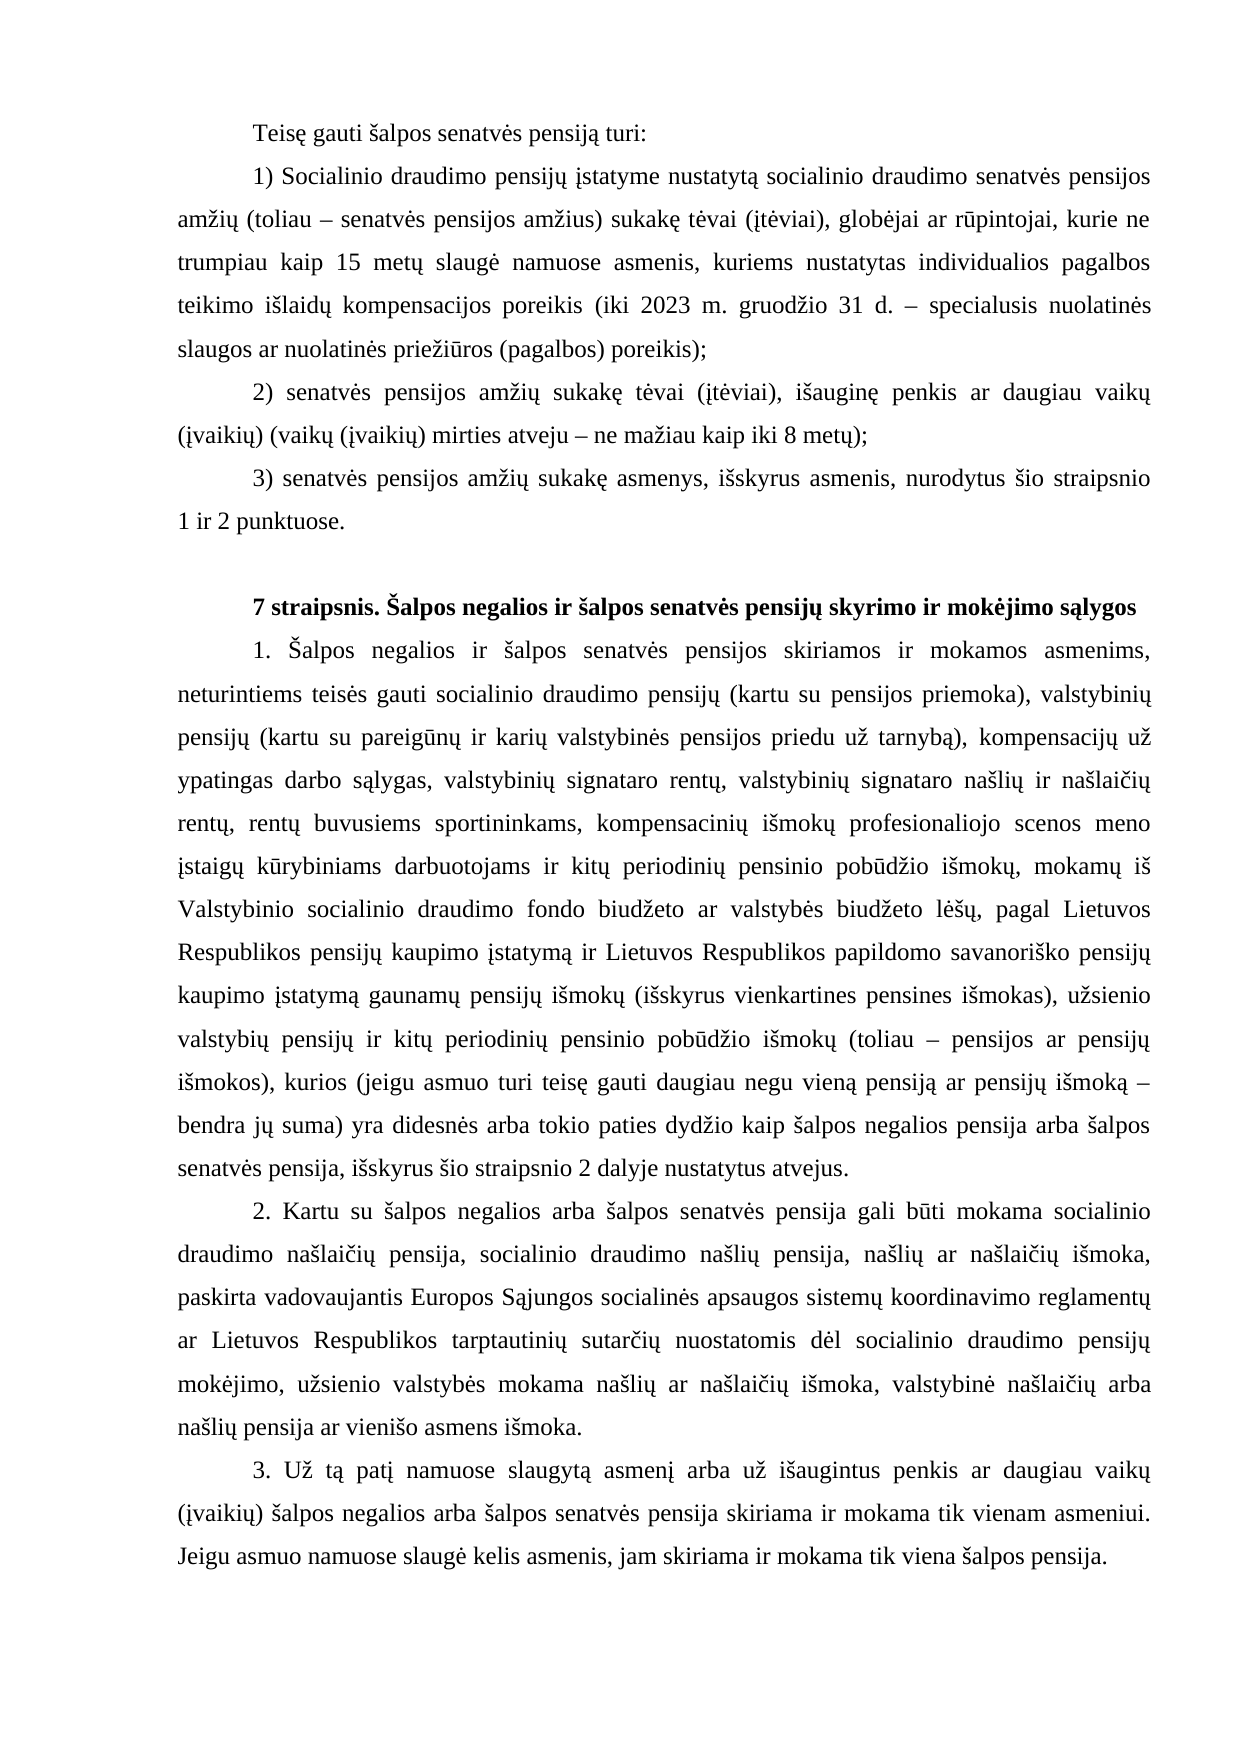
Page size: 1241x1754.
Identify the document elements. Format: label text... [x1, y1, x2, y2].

text 2. Kartu su šalpos negalios arba šalpos senatvės pensija gali būti mokama socialinio draudimo našlaičių pensija, socialinio draudimo našlių pensija, našlių ar našlaičių išmoka, paskirta vadovaujantis Europos Sąjungos socialinės apsaugos sistemų koordinavimo reglamentų ar Lietuvos Respublikos tarptautinių sutarčių nuostatomis dėl socialinio draudimo pensijų mokėjimo, užsienio valstybės mokama našlių ar našlaičių išmoka, valstybinė našlaičių arba našlių pensija ar vienišo asmens išmoka. [177, 1196, 1152, 1441]
text 1) Socialinio draudimo pensijų įstatyme nustatytą socialinio draudimo senatvės pensijos amžių (toliau – senatvės pensijos amžius) sukakę tėvai (įtėviai), globėjai ar rūpintojai, kurie ne trumpiau kaip 15 metų slaugė namuose asmenis, kuriems nustatytas individualios pagalbos teikimo išlaidų kompensacijos poreikis (iki 2023 m. gruodžio 31 d. – specialusis nuolatinės slaugos ar nuolatinės priežiūros (pagalbos) poreikis); [177, 161, 1152, 362]
text 7 straipsnis. Šalpos negalios ir šalpos senatvės pensijų skyrimo ir mokėjimo sąlygos [177, 592, 1152, 621]
text 3) senatvės pensijos amžių sukakę asmenys, išskyrus asmenis, nurodytus šio straipsnio 1 ir 2 punktuose. [177, 463, 1152, 535]
text 1. Šalpos negalios ir šalpos senatvės pensijos skiriamos ir mokamos asmenims, neturintiems teisės gauti socialinio draudimo pensijų (kartu su pensijos priemoka), valstybinių pensijų (kartu su pareigūnų ir karių valstybinės pensijos priedu už tarnybą), kompensacijų už ypatingas darbo sąlygas, valstybinių signataro rentų, valstybinių signataro našlių ir našlaičių rentų, rentų buvusiems sportininkams, kompensacinių išmokų profesionaliojo scenos meno įstaigų kūrybiniams darbuotojams ir kitų periodinių pensinio pobūdžio išmokų, mokamų iš Valstybinio socialinio draudimo fondo biudžeto ar valstybės biudžeto lėšų, pagal Lietuvos Respublikos pensijų kaupimo įstatymą ir Lietuvos Respublikos papildomo savanoriško pensijų kaupimo įstatymą gaunamų pensijų išmokų (išskyrus vienkartines pensines išmokas), užsienio valstybių pensijų ir kitų periodinių pensinio pobūdžio išmokų (toliau – pensijos ar pensijų išmokos), kurios (jeigu asmuo turi teisę gauti daugiau negu vieną pensiją ar pensijų išmoką – bendra jų suma) yra didesnės arba tokio paties dydžio kaip šalpos negalios pensija arba šalpos senatvės pensija, išskyrus šio straipsnio 2 dalyje nustatytus atvejus. [177, 636, 1152, 1182]
text 3. Už tą patį namuose slaugytą asmenį arba už išaugintus penkis ar daugiau vaikų (įvaikių) šalpos negalios arba šalpos senatvės pensija skiriama ir mokama tik vienam asmeniui. Jeigu asmuo namuose slaugė kelis asmenis, jam skiriama ir mokama tik viena šalpos pensija. [177, 1455, 1152, 1570]
text 2) senatvės pensijos amžių sukakę tėvai (įtėviai), išauginę penkis ar daugiau vaikų (įvaikių) (vaikų (įvaikių) mirties atveju – ne mažiau kaip iki 8 metų); [177, 377, 1152, 449]
text Teisę gauti šalpos senatvės pensiją turi: [177, 118, 1152, 147]
